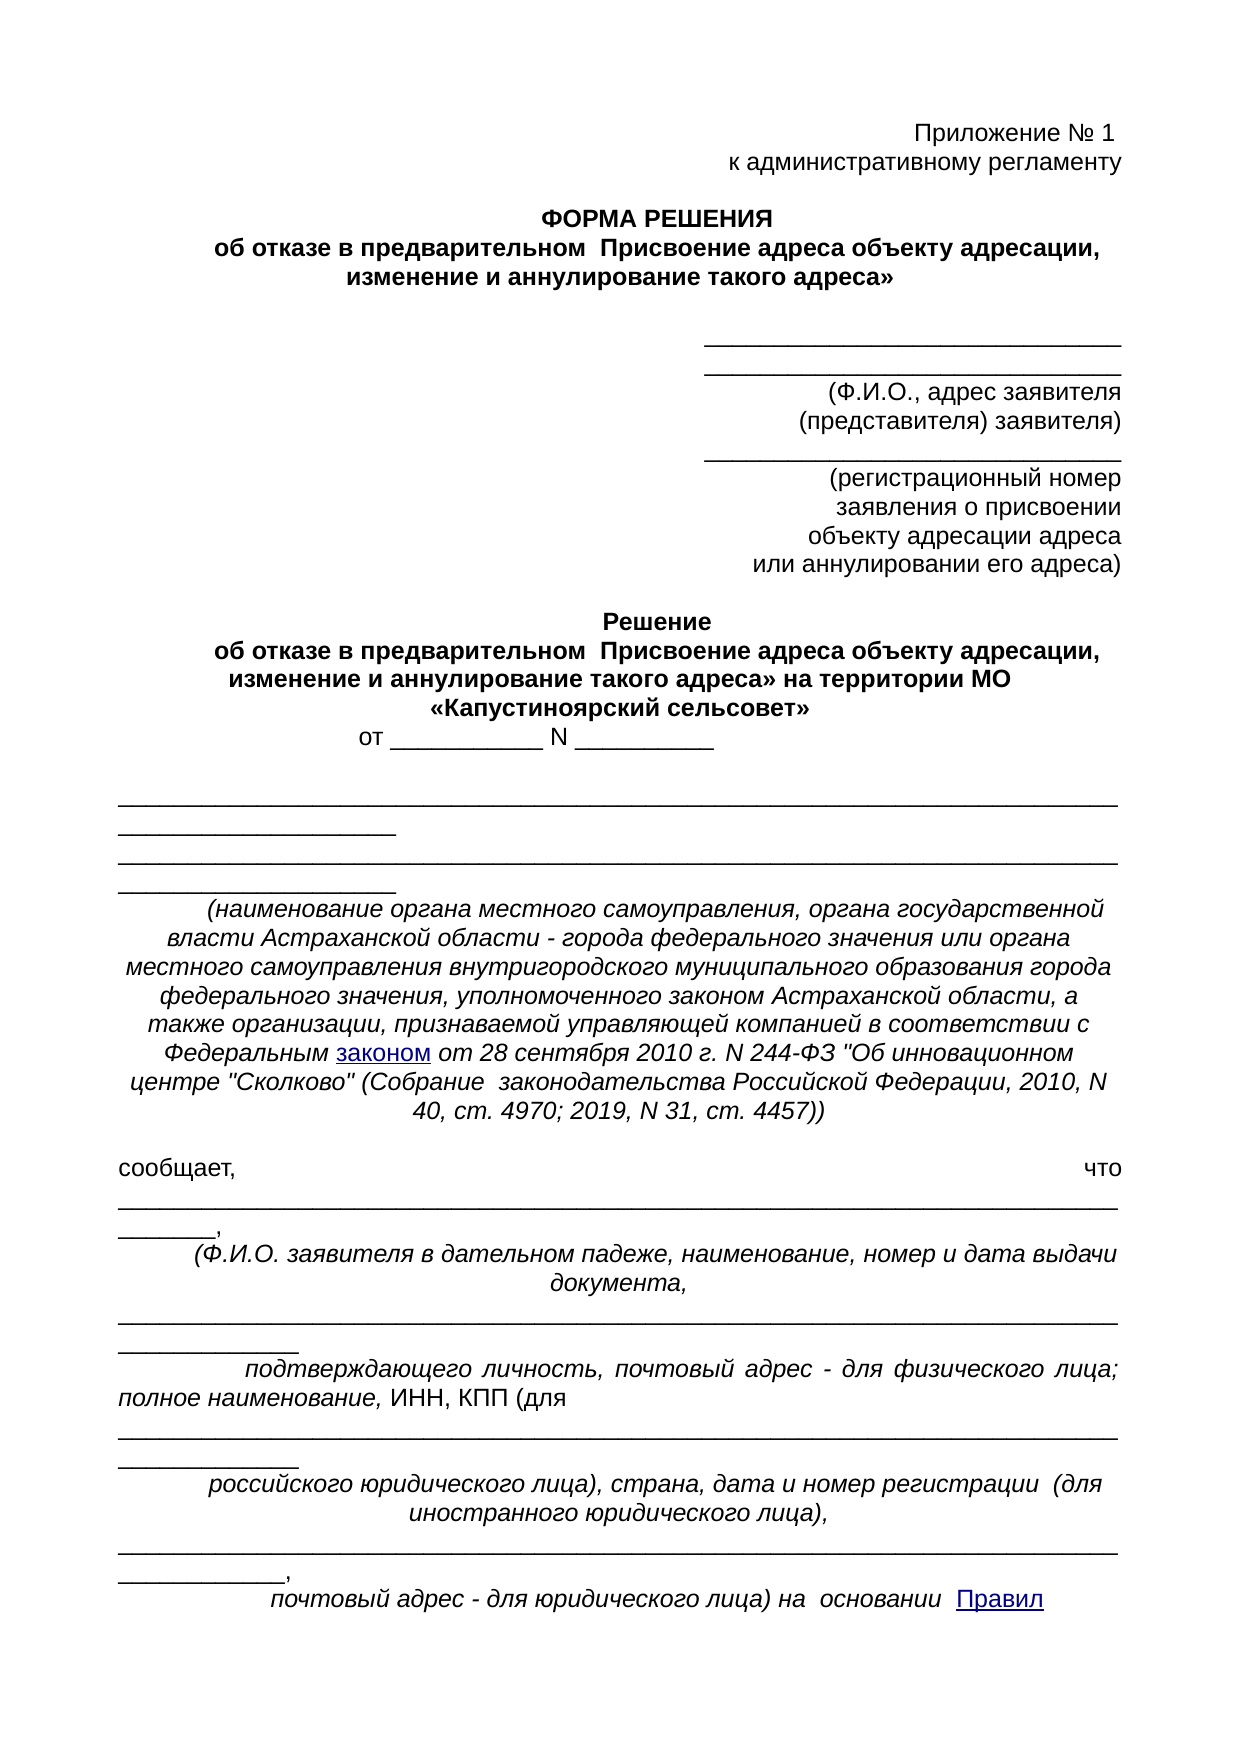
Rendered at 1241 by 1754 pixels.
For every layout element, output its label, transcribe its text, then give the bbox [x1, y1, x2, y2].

text почтовый адрес - для юридического лица) на основании Правил [118, 1584, 1122, 1613]
text (Ф.И.О., адрес заявителя [118, 377, 1122, 406]
text сообщает, что _______________________________________________________________________________, [118, 1153, 1122, 1239]
text ______________________________ [118, 319, 1122, 348]
text (наименование органа местного самоуправления, органа государственной власти Астраханской области - города федерального значения или органа местного самоуправления внутригородского муниципального образования города федерального значения, уполномоченного законом Астраханской области, а также организации, признаваемой управляющей компанией в соответствии с Федеральным законом от 28 сентября 2010 г. N 244-ФЗ "Об инновационном центре "Сколково" (Собрание законодательства Российской Федерации, 2010, N 40, ст. 4970; 2019, N 31, ст. 4457)) [118, 894, 1122, 1124]
text Решение [118, 607, 1122, 636]
text об отказе в предварительном Присвоение адреса объекту адресации, изменение и аннулирование такого адреса» на территории МО «Капустиноярский сельсовет» [118, 636, 1122, 722]
text заявления о присвоении [118, 492, 1122, 521]
text Приложение № 1 [118, 118, 1122, 147]
text ____________________________________________________________________________________, [118, 1527, 1122, 1584]
text (представителя) заявителя) [118, 406, 1122, 434]
text объекту адресации адреса [118, 521, 1122, 549]
text ______________________________ [118, 434, 1122, 463]
text подтверждающего личность, почтовый адрес - для физического лица; полное наименование, ИНН, КПП (для [118, 1354, 1122, 1412]
text (Ф.И.О. заявителя в дательном падеже, наименование, номер и дата выдачи документа, [118, 1239, 1122, 1297]
text об отказе в предварительном Присвоение адреса объекту адресации, изменение и аннулирование такого адреса» [118, 233, 1122, 291]
text _____________________________________________________________________________________ [118, 1412, 1122, 1469]
text ____________________________________________________________________________________________ [118, 837, 1122, 894]
text или аннулировании его адреса) [118, 549, 1122, 578]
text к административному регламенту [118, 147, 1122, 176]
text (регистрационный номер [118, 463, 1122, 492]
text российского юридического лица), страна, дата и номер регистрации (для иностранного юридического лица), [118, 1469, 1122, 1527]
text _____________________________________________________________________________________ [118, 1297, 1122, 1354]
text ______________________________ [118, 348, 1122, 377]
text ФОРМА РЕШЕНИЯ [118, 204, 1122, 233]
text ____________________________________________________________________________________________ [118, 779, 1122, 837]
text от ___________ N __________ [118, 722, 1122, 751]
